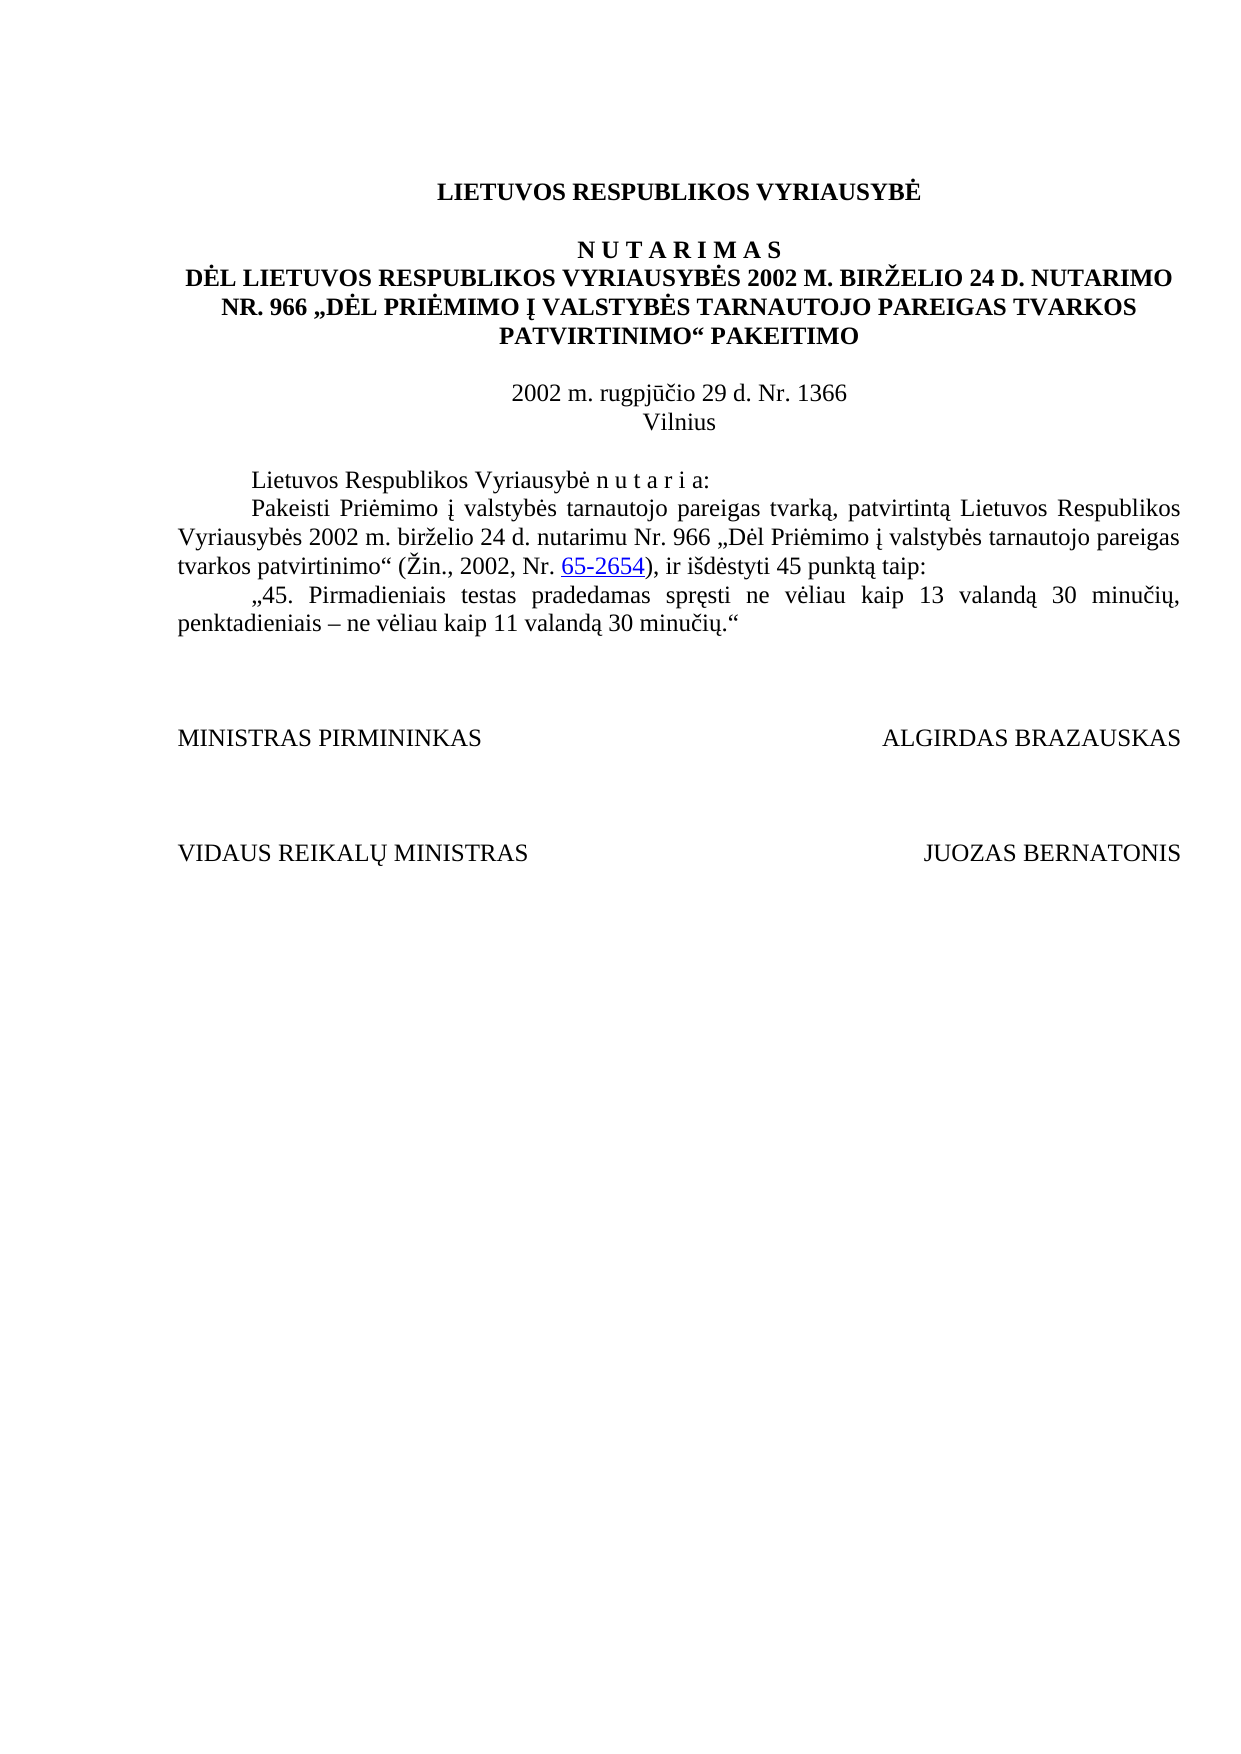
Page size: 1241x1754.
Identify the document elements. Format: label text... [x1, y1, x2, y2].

text DĖL LIETUVOS RESPUBLIKOS VYRIAUSYBĖS 2002 M. BIRŽELIO 24 D. NUTARIMO NR. 966 „DĖL PRIĖMIMO Į VALSTYBĖS TARNAUTOJO PAREIGAS TVARKOS PATVIRTINIMO“ PAKEITIMO [177, 263, 1181, 350]
text MINISTRAS PIRMININKAS ALGIRDAS BRAZAUSKAS [177, 723, 1181, 752]
text VIDAUS REIKALŲ MINISTRAS JUOZAS BERNATONIS [177, 838, 1181, 867]
text Vilnius [177, 407, 1181, 436]
text N U T A R I M A S [177, 235, 1181, 263]
text Pakeisti Priėmimo į valstybės tarnautojo pareigas tvarką, patvirtintą Lietuvos Respublikos Vyriausybės 2002 m. birželio 24 d. nutarimu Nr. 966 „Dėl Priėmimo į valstybės tarnautojo pareigas tvarkos patvirtinimo“ (Žin., 2002, Nr. 65-2654), ir išdėstyti 45 punktą taip: [177, 493, 1181, 580]
text LIETUVOS RESPUBLIKOS VYRIAUSYBĖ [177, 177, 1181, 206]
text 2002 m. rugpjūčio 29 d. Nr. 1366 [177, 378, 1181, 407]
text „45. Pirmadieniais testas pradedamas spręsti ne vėliau kaip 13 valandą 30 minučių, penktadieniais – ne vėliau kaip 11 valandą 30 minučių.“ [177, 580, 1181, 637]
text Lietuvos Respublikos Vyriausybė nutaria: [177, 465, 1181, 493]
